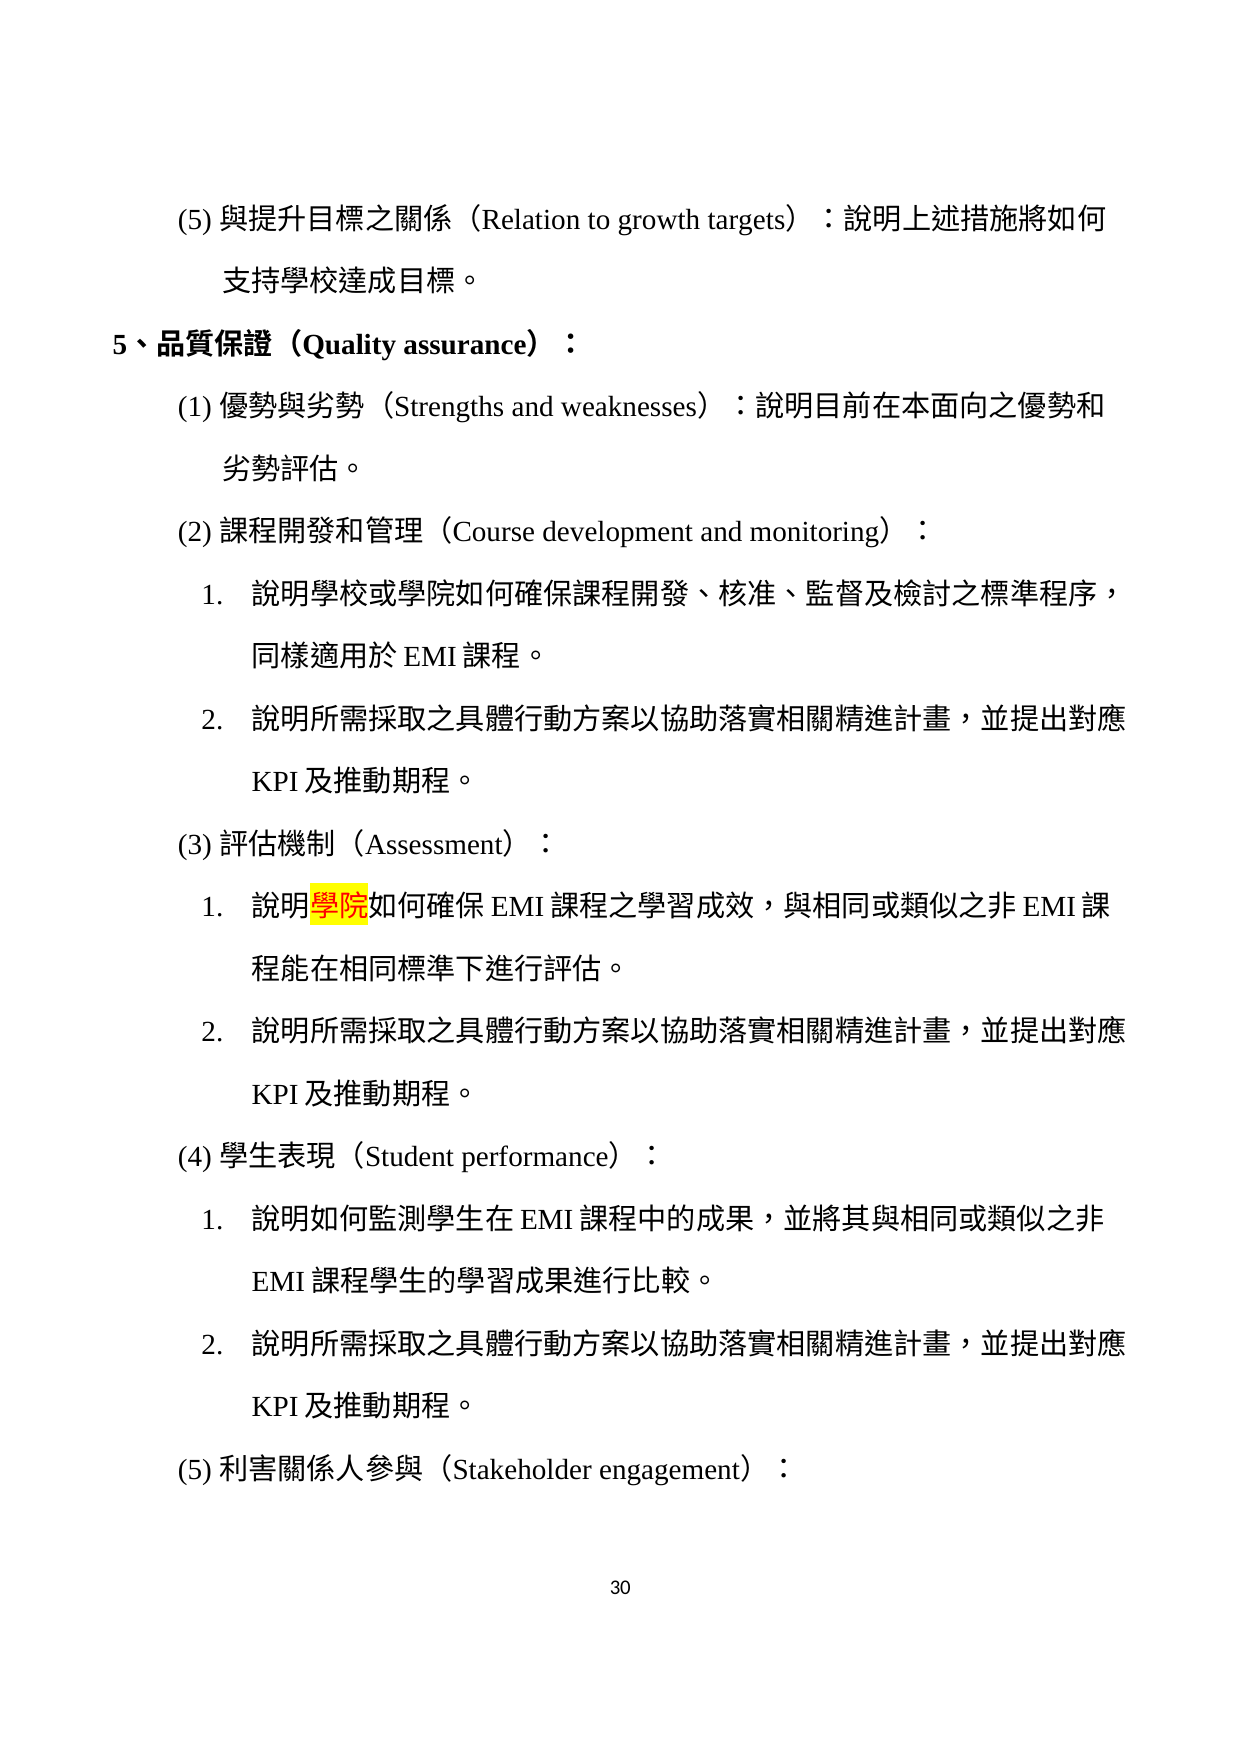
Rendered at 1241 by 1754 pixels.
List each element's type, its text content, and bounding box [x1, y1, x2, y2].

list 利害關係人參與（Stakeholder engagement）： [219, 1425, 1128, 1487]
list 說明學校或學院如何確保課程開發、核准、監督及檢討之標準程序，同樣適用於EMI課程。 [201, 550, 1128, 675]
list 優勢與劣勢（Strengths and weaknesses）：說明目前在本面向之優勢和劣勢評估。 [219, 362, 1128, 487]
list 說明所需採取之具體行動方案以協助落實相關精進計畫，並提出對應KPI及推動期程。 [201, 675, 1128, 800]
list 說明學院如何確保EMI課程之學習成效，與相同或類似之非EMI課程能在相同標準下進行評估。 [201, 862, 1128, 987]
list 評估機制（Assessment）： [219, 800, 1128, 862]
list 說明如何監測學生在EMI課程中的成果，並將其與相同或類似之非EMI課程學生的學習成果進行比較。 [201, 1175, 1128, 1300]
list 品質保證（Quality assurance）： [112, 300, 1128, 362]
list 說明所需採取之具體行動方案以協助落實相關精進計畫，並提出對應KPI及推動期程。 [201, 1300, 1128, 1425]
list 課程開發和管理（Course development and monitoring）： [219, 487, 1128, 550]
list 學生表現（Student performance）： [219, 1112, 1128, 1175]
list 與提升目標之關係（Relation to growth targets）：說明上述措施將如何支持學校達成目標。 [219, 175, 1128, 300]
list 說明所需採取之具體行動方案以協助落實相關精進計畫，並提出對應KPI及推動期程。 [201, 987, 1128, 1112]
